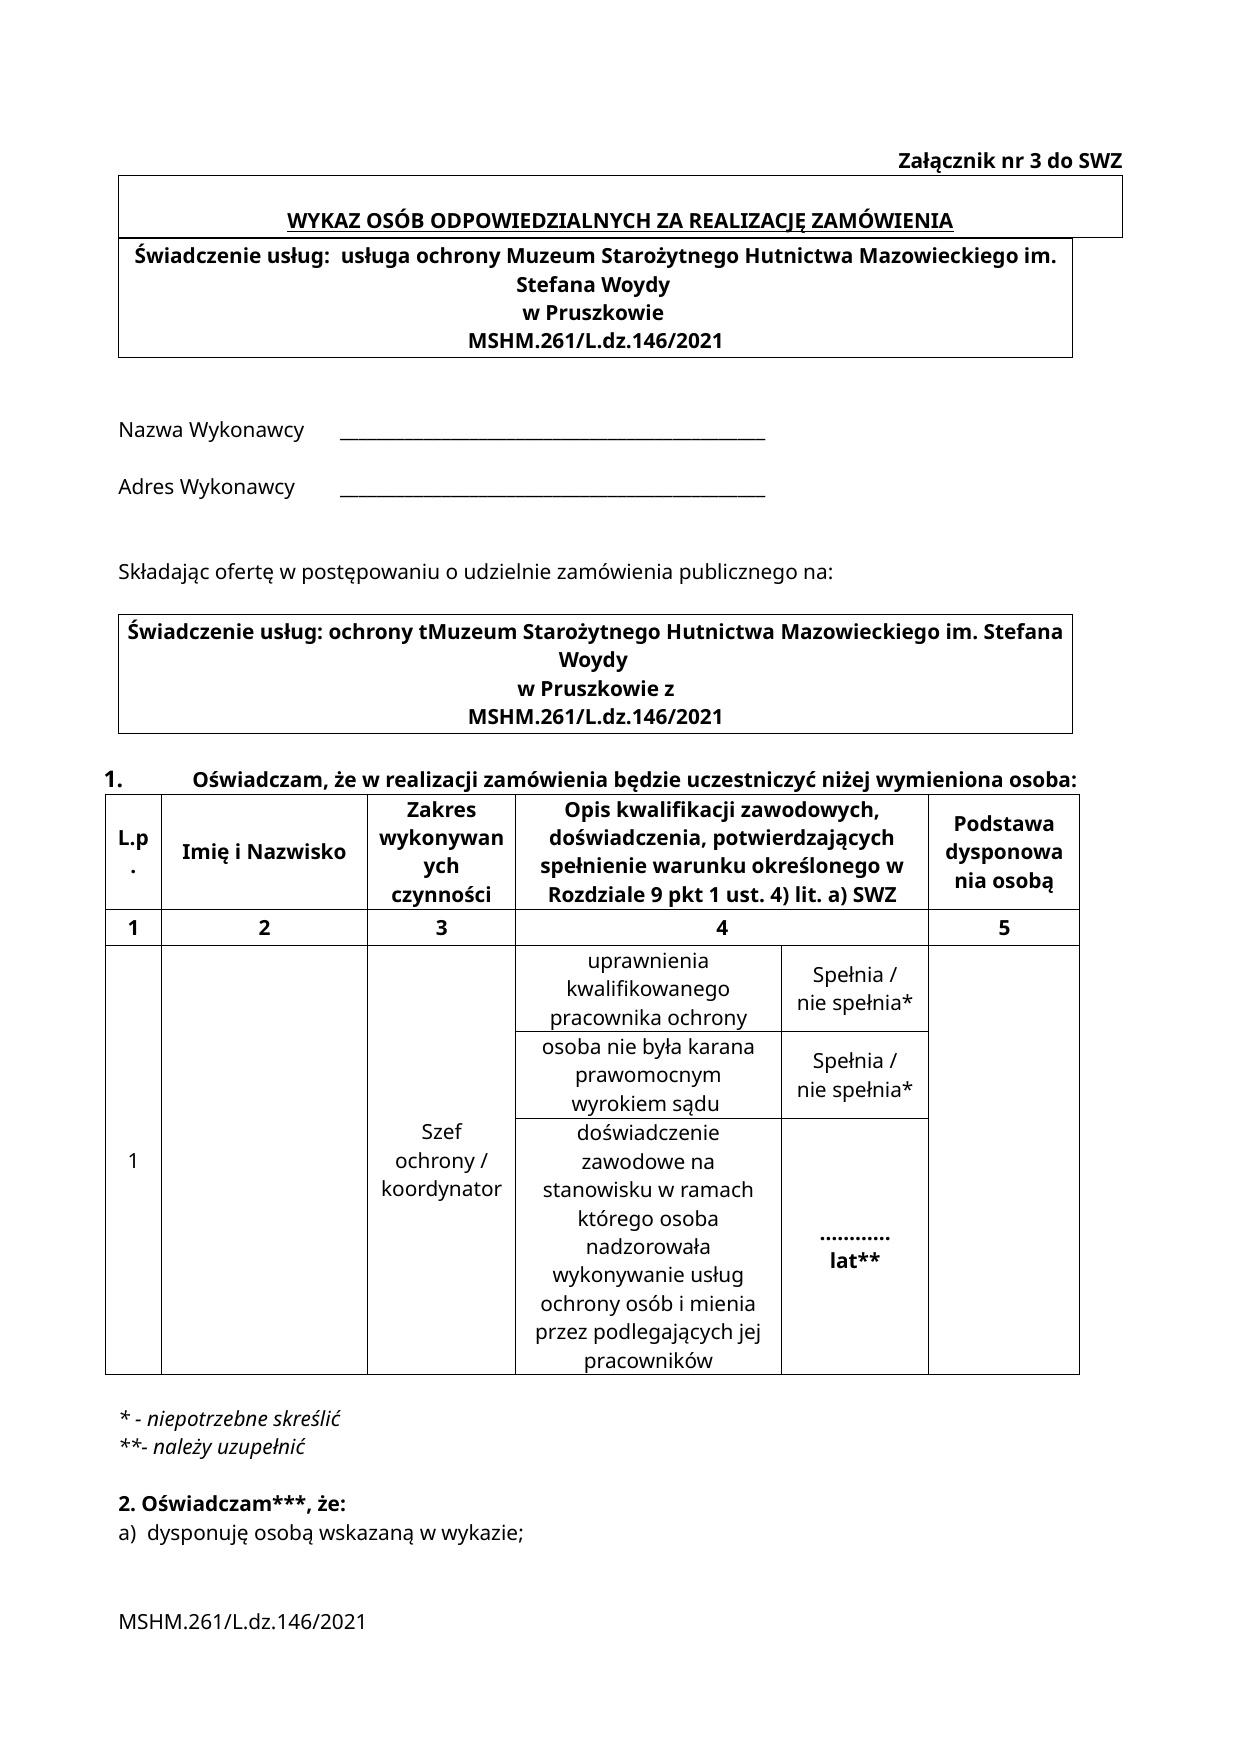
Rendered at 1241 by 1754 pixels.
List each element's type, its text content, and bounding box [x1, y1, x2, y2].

table_cell 5 [929, 910, 1079, 945]
text MSHM.261/L.dz.146/2021 [119, 323, 1072, 357]
text 2. Oświadczam***, że: [118, 1489, 1122, 1518]
text Adres Wykonawcy ______________________________________________ [118, 472, 1122, 500]
text a) dysponuję osobą wskazaną w wykazie; [118, 1518, 1122, 1546]
table_cell Spełnia / nie spełnia* [782, 946, 928, 1031]
table_cell ………... lat** [782, 1119, 928, 1374]
text Składając ofertę w postępowaniu o udzielnie zamówienia publicznego na: [118, 557, 1122, 586]
table_cell 1 [106, 910, 161, 945]
table_cell Szef ochrony / koordynator [368, 946, 515, 1374]
table_cell doświadczenie zawodowe na stanowisku w ramach którego osoba nadzorowała wykonywanie usług ochrony osób i mienia przez podlegających jej pracowników [516, 1119, 781, 1374]
text Świadczenie usług: usługa ochrony Muzeum Starożytnego Hutnictwa Mazowieckiego im. Stefana Woydy w Pruszkowie [119, 239, 1072, 323]
table_cell uprawnienia kwalifikowanego pracownika ochrony [516, 946, 781, 1031]
text MSHM.261/L.dz.146/2021 [119, 699, 1072, 733]
table_cell [162, 946, 367, 1374]
text WYKAZ OSÓB ODPOWIEDZIALNYCH ZA REALIZACJĘ ZAMÓWIENIA [119, 203, 1122, 237]
table_header Zakres wykonywanych czynności [368, 795, 515, 908]
text Świadczenie usług: ochrony tMuzeum Starożytnego Hutnictwa Mazowieckiego im. Stefana Woydy w Pruszkowie z [119, 615, 1072, 699]
text Nazwa Wykonawcy ______________________________________________ [118, 415, 1122, 443]
list Oświadczam, że w realizacji zamówienia będzie uczestniczyć niżej wymieniona osoba: [118, 762, 1122, 794]
table_cell 2 [162, 910, 367, 945]
table_cell 3 [368, 910, 515, 945]
text **- należy uzupełnić [118, 1432, 1122, 1461]
table_cell 4 [516, 910, 928, 945]
table_cell 1 [106, 946, 161, 1374]
table_header Opis kwalifikacji zawodowych, doświadczenia, potwierdzających spełnienie warunku określonego w Rozdziale 9 pkt 1 ust. 4) lit. a) SWZ [516, 795, 928, 908]
table_cell osoba nie była karana prawomocnym wyrokiem sądu [516, 1032, 781, 1117]
table_cell Spełnia / nie spełnia* [782, 1032, 928, 1117]
text * - niepotrzebne skreślić [118, 1404, 1122, 1432]
table_header Imię i Nazwisko [162, 795, 367, 908]
table_header Podstawa dysponowania osobą [929, 795, 1079, 908]
table_header L.p. [106, 795, 161, 908]
table_cell [929, 946, 1079, 1374]
subtitle Załącznik nr 3 do SWZ [118, 147, 1122, 175]
